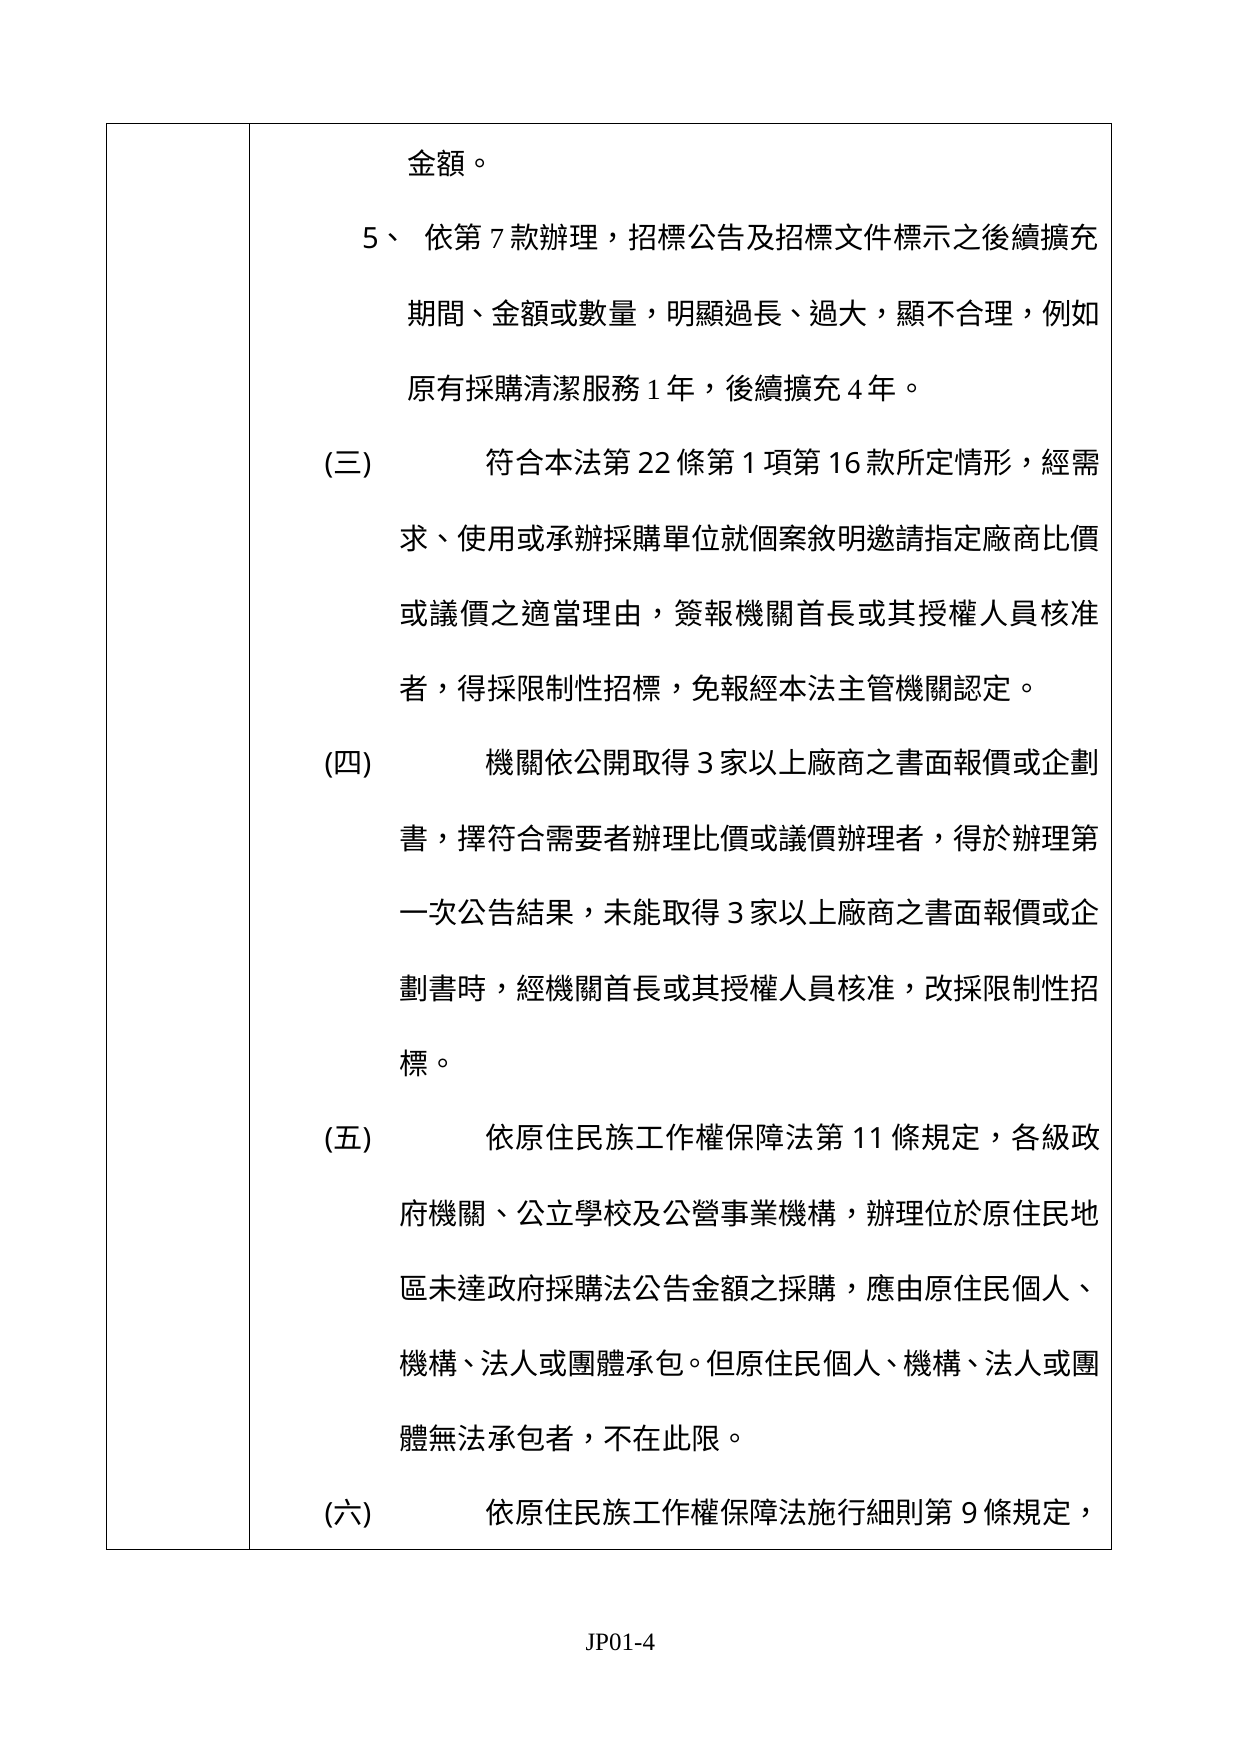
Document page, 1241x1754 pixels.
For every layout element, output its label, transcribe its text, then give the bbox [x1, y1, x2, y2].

table_cell 限制性招標依採購規模區分： 一、小額採購（目前為公告金額十分之一以下之採購，即新臺幣(以下同)10萬元以下之採購）： 依中央機關未達公告金額採購招標辦法第5條規定，得不經公告程序，逕洽廠商採購，免提供報價或企劃書。 同性質之採購，不宜一再洽同一廠商採購，且不可有「機關辦理公告金額十分之一（新臺幣10萬元）以下採購常見誤解或錯誤態樣」之誤解或錯誤行為。例如： 不可意圖規避政府採購法（下稱本法）公告金額以上或未達公告金額但逾公告金額十分之一之採購規定，而以公告金額十分之一以下之採購，分批辦理公告金額以上之採購，或未達公告金額但逾公告金額十分之一之採購。 有分批辦理之必要，須依全部批數之預算總額認定採購金額。 誤以為所有小額採購僅可逕洽一家廠商採購。 不要洽一家廠商代為蒐集三家廠商之報價或估價單，供機關作為採購決定之用。 非依共同供應契約辦理之小額採購，不要誤以為所有案件皆無需經議價程序。 非依共同供應契約辦理之小額採購，其洽廠商提供報價或企劃書者，不可未考慮廠商報價之合理性而逕以報價決標。 誤以為所有小額採購皆無需簽訂契約、不適用不得轉包之規定、不適用本法第101條及第103條之規定。 洽共同供應契約廠商訂購產品並附加採購該共同供應契約產品以外之項目，附加採購金額逾公告金額十分之ㄧ，或所附加採購之項目非屬訂購產品之相關配備或勞務。 機關內部請購、廠商履約、驗收、經費核銷之過程未落實控管。 二、未達公告金額但逾公告金額十分之一之採購： 符合本法第22條第1項第1款至第8款、第12款至第15款所定情形之一者，得不經公告程序採限制性招標。但須符合其施行細則第22條至第23條之1規定，並由需求、使用或承辦採購單位，就個案敘明符合各款之情形，簽報機關首長或其授權人員核准。其得以比價方式辦理者，優先以比價方式辦理。 機關依上開（一）採限制性招標，不可有本法主管機關訂頒之「政府採購法第22條第1項各款執行錯誤態樣」之錯誤行為。例如： 誤以為獨家代理商或獨家經銷商就是專屬權利或獨家製造或供應，而依第2款辦理。 非屬緊急事故，卻以須緊急處理為由而依第3款辦理；依第3款辦理，惟緊急事故發生後至簽辦採購、核准採購、決標、簽約，時間相隔甚久，或訂定寬鬆之履約期限。 原有採購之後續擴充，並無必須向原供應廠商採購之理由，卻以第4款為由辦理。 依第6款辦理，惟原契約項目數量之增加或原契約項目規格之變更，其增加之契約金額，未列入追加累計金額。 依第7款辦理，招標公告及招標文件標示之後續擴充期間、金額或數量，明顯過長、過大，顯不合理，例如原有採購清潔服務1年，後續擴充4年。 符合本法第22條第1項第16款所定情形，經需求、使用或承辦採購單位就個案敘明邀請指定廠商比價或議價之適當理由，簽報機關首長或其授權人員核准者，得採限制性招標，免報經本法主管機關認定。 機關依公開取得3家以上廠商之書面報價或企劃書，擇符合需要者辦理比價或議價辦理者，得於辦理第一次公告結果，未能取得3家以上廠商之書面報價或企劃書時，經機關首長或其授權人員核准，改採限制性招標。 依原住民族工作權保障法第11條規定，各級政府機關、公立學校及公營事業機構，辦理位於原住民地區未達政府採購法公告金額之採購，應由原住民個人、機構、法人或團體承包。但原住民個人、機構、法人或團體無法承包者，不在此限。 依原住民族工作權保障法施行細則第9條規定，機關辦理位於原住民地區未達公告金額之採購，其依本法第22條第1項第1款至第4款、第6款至第9款（不包括文化藝術專業服務）、第13款及第16款規定採限制性招標者，屬前點原住民族工作權保障法第11條所定原住民個人、機構、法人或團體無法承包之情形。 三、公告金額以上之採購： 同二之（一）及（二）。 適用我國締結之條約或協定之採購案件，須符合條約或協定之規定。為免誤解，適用我國締結之條約或協定之無需刊登招標公告之限制性招標採購案件，不建議將徵求受邀廠商之公告刊登政府採購公報或公開於主管機關之資訊網路。 四、依據臺灣、澎湖、金門、馬祖個別關稅領域與美國政府採購協議，政府採購法第22條第1項第16款（其他經主管機關認定者）之適用，對於適用世界貿易組織政府採購協定(下稱GPA)之採購，應僅限於GPA第3條（除外事項）及第13條（限制性招標）所准許之情形。 [250, 124, 1111, 1549]
table_cell [107, 124, 249, 1549]
